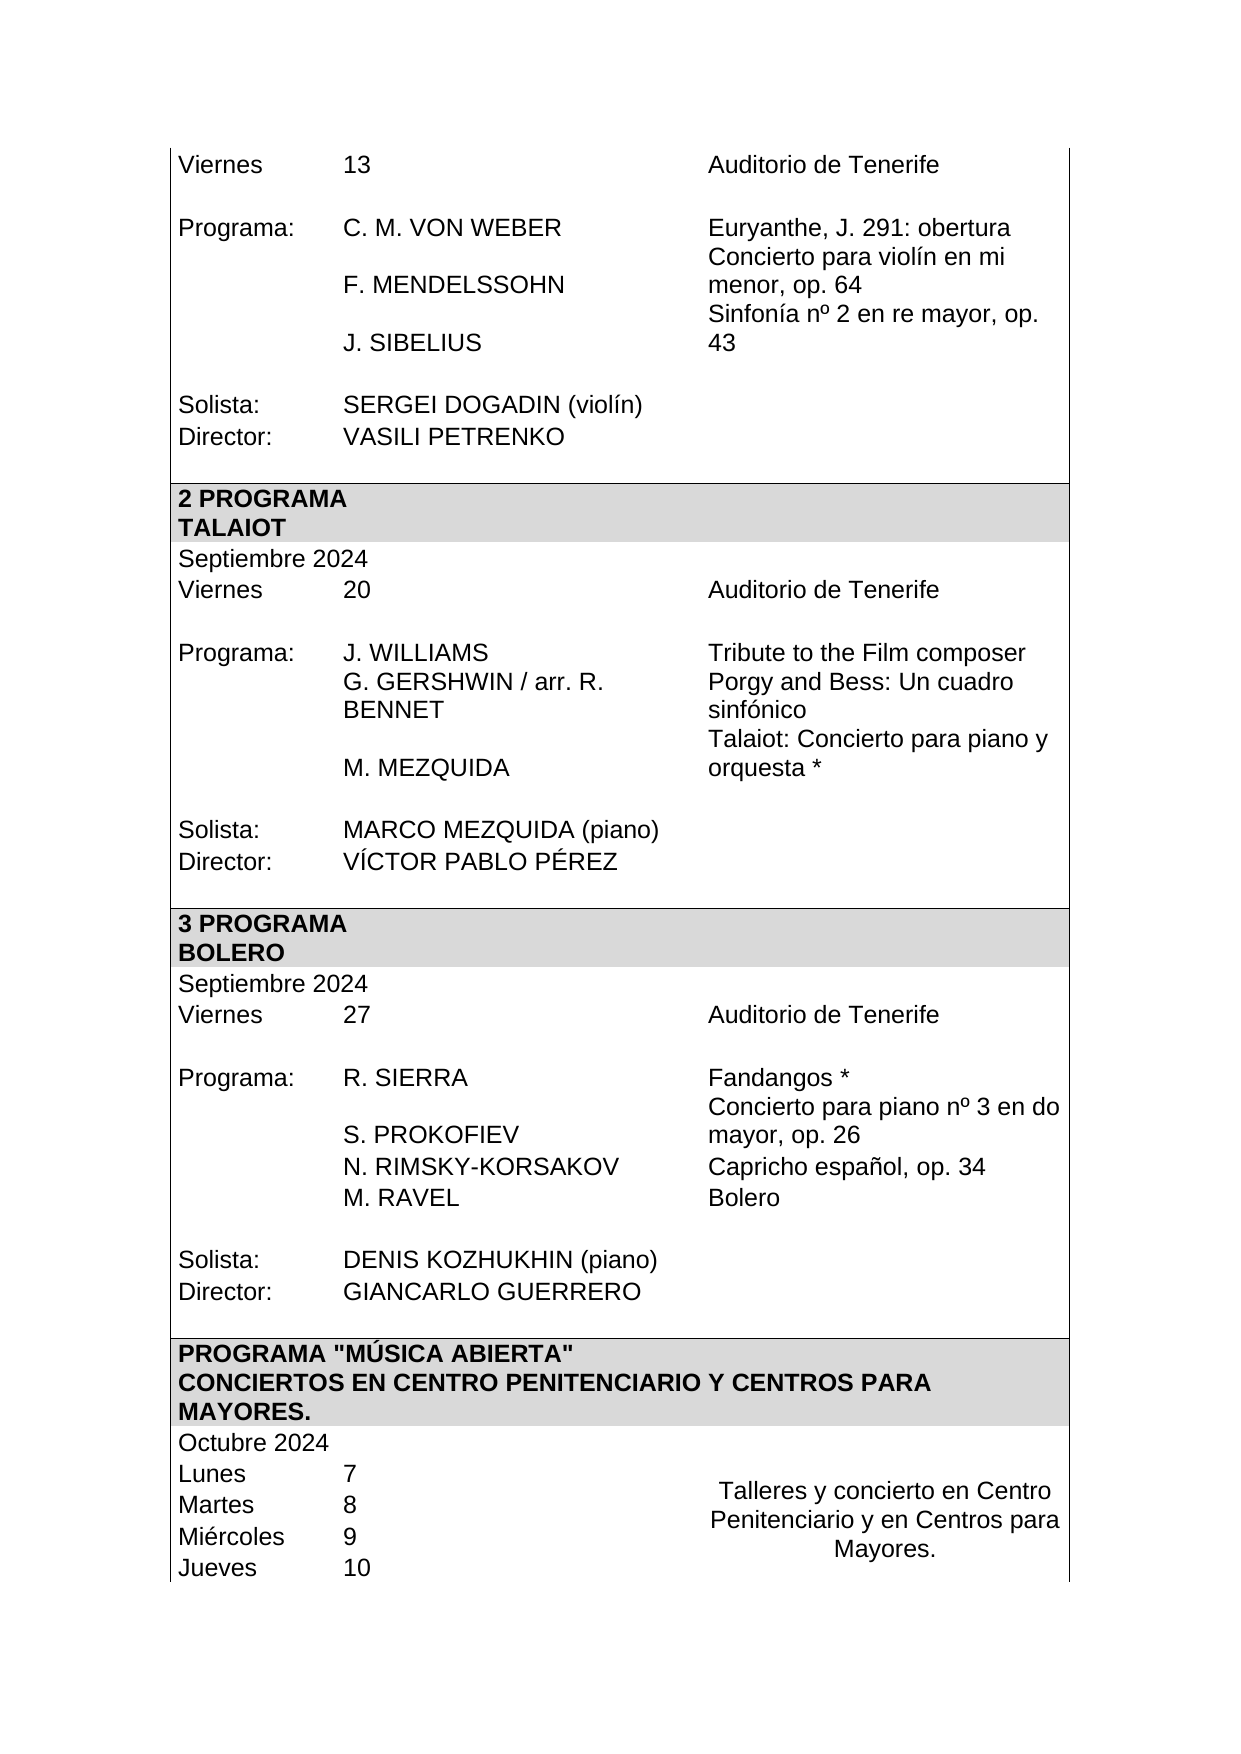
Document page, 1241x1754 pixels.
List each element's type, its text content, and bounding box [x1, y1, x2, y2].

table_cell Auditorio de Tenerife [701, 573, 1069, 604]
table_cell Porgy and Bess: Un cuadro sinfónico [701, 667, 1069, 724]
table_cell G. GERSHWIN / arr. R. BENNET [336, 667, 701, 724]
table_cell [701, 967, 1069, 998]
table_cell [171, 875, 336, 908]
table_cell [701, 542, 1069, 573]
table_cell Tribute to the Film composer [701, 635, 1069, 667]
table_cell [171, 1180, 336, 1212]
table_cell Auditorio de Tenerife [701, 998, 1069, 1029]
table_cell Viernes [171, 148, 336, 179]
table_cell [701, 782, 1069, 813]
table_cell Viernes [171, 573, 336, 604]
table_cell [336, 1212, 701, 1243]
table_cell Bolero [701, 1180, 1069, 1212]
table_cell J. WILLIAMS [336, 635, 701, 667]
table_cell SERGEI DOGADIN (violín) [336, 388, 701, 419]
table_cell Programa: [171, 1060, 336, 1092]
table_cell PROGRAMA "MÚSICA ABIERTA" CONCIERTOS EN CENTRO PENITENCIARIO Y CENTROS PARA MAYORES. [171, 1339, 1069, 1426]
table_cell [171, 356, 336, 388]
table_cell [171, 1305, 336, 1338]
table_cell Director: [171, 1274, 336, 1305]
table_cell MARCO MEZQUIDA (piano) [336, 813, 701, 844]
table_cell 27 [336, 998, 701, 1029]
table_cell Director: [171, 419, 336, 450]
table_cell [336, 450, 701, 483]
table_cell Concierto para piano nº 3 en do mayor, op. 26 [701, 1092, 1069, 1149]
table_cell Miércoles [171, 1519, 336, 1551]
table_cell [701, 419, 1069, 450]
table_cell 20 [336, 573, 701, 604]
table_cell Viernes [171, 998, 336, 1029]
table_cell 7 [336, 1457, 701, 1488]
table_cell [336, 875, 701, 908]
table_cell Talleres y concierto en Centro Penitenciario y en Centros para Mayores. [701, 1457, 1069, 1582]
table_cell N. RIMSKY-KORSAKOV [336, 1149, 701, 1180]
table_cell VÍCTOR PABLO PÉREZ [336, 844, 701, 875]
table_cell VASILI PETRENKO [336, 419, 701, 450]
table_cell [171, 1149, 336, 1180]
table_cell [171, 667, 336, 724]
table_cell 2 PROGRAMA TALAIOT [171, 484, 1069, 542]
table_cell 3 PROGRAMA BOLERO [171, 909, 1069, 967]
table_cell 13 [336, 148, 701, 179]
table_cell [171, 724, 336, 782]
table_cell 8 [336, 1488, 701, 1519]
table_cell [701, 1029, 1069, 1060]
table_cell [171, 782, 336, 813]
table_cell Solista: [171, 813, 336, 844]
table_cell Talaiot: Concierto para piano y orquesta * [701, 724, 1069, 782]
table_cell 9 [336, 1519, 701, 1551]
table_cell [701, 1274, 1069, 1305]
table_cell Programa: [171, 210, 336, 241]
table_cell Euryanthe, J. 291: obertura [701, 210, 1069, 241]
table_cell Septiembre 2024 [171, 542, 701, 573]
table_cell [171, 450, 336, 483]
table_cell [701, 813, 1069, 844]
table_cell Capricho español, op. 34 [701, 1149, 1069, 1180]
table_cell [171, 1092, 336, 1149]
table_cell Fandangos * [701, 1060, 1069, 1092]
table_cell C. M. VON WEBER [336, 210, 701, 241]
table_cell DENIS KOZHUKHIN (piano) [336, 1243, 701, 1274]
table_cell [171, 604, 336, 635]
table_cell F. MENDELSSOHN [336, 241, 701, 299]
table_cell M. RAVEL [336, 1180, 701, 1212]
table_cell Jueves [171, 1551, 336, 1582]
table_cell M. MEZQUIDA [336, 724, 701, 782]
table_cell R. SIERRA [336, 1060, 701, 1092]
table_cell [336, 1305, 701, 1338]
table_cell [701, 388, 1069, 419]
table_cell [171, 1212, 336, 1243]
table_cell Lunes [171, 1457, 336, 1488]
table_cell Sinfonía nº 2 en re mayor, op. 43 [701, 299, 1069, 356]
table_cell Martes [171, 1488, 336, 1519]
table_cell Auditorio de Tenerife [701, 148, 1069, 179]
table_cell [171, 1029, 336, 1060]
table_cell GIANCARLO GUERRERO [336, 1274, 701, 1305]
table_cell 10 [336, 1551, 701, 1582]
table_cell Director: [171, 844, 336, 875]
table_cell [701, 1305, 1069, 1338]
table_cell [336, 179, 701, 210]
table_cell [336, 356, 701, 388]
table_cell S. PROKOFIEV [336, 1092, 701, 1149]
table_cell [701, 1243, 1069, 1274]
table_cell [701, 604, 1069, 635]
table_cell Solista: [171, 388, 336, 419]
table_cell [701, 844, 1069, 875]
table_cell J. SIBELIUS [336, 299, 701, 356]
table_cell Septiembre 2024 [171, 967, 701, 998]
table_cell [336, 1029, 701, 1060]
table_cell [701, 1426, 1069, 1457]
table_cell [701, 450, 1069, 483]
table_cell [171, 241, 336, 299]
table_cell [701, 179, 1069, 210]
table_cell [701, 1212, 1069, 1243]
table_cell Solista: [171, 1243, 336, 1274]
table_cell [336, 782, 701, 813]
table_cell [171, 179, 336, 210]
table_cell [336, 604, 701, 635]
table_cell [171, 299, 336, 356]
table_cell Concierto para violín en mi menor, op. 64 [701, 241, 1069, 299]
table_cell [701, 875, 1069, 908]
table_cell Programa: [171, 635, 336, 667]
table_cell Octubre 2024 [171, 1426, 701, 1457]
table_cell [701, 356, 1069, 388]
